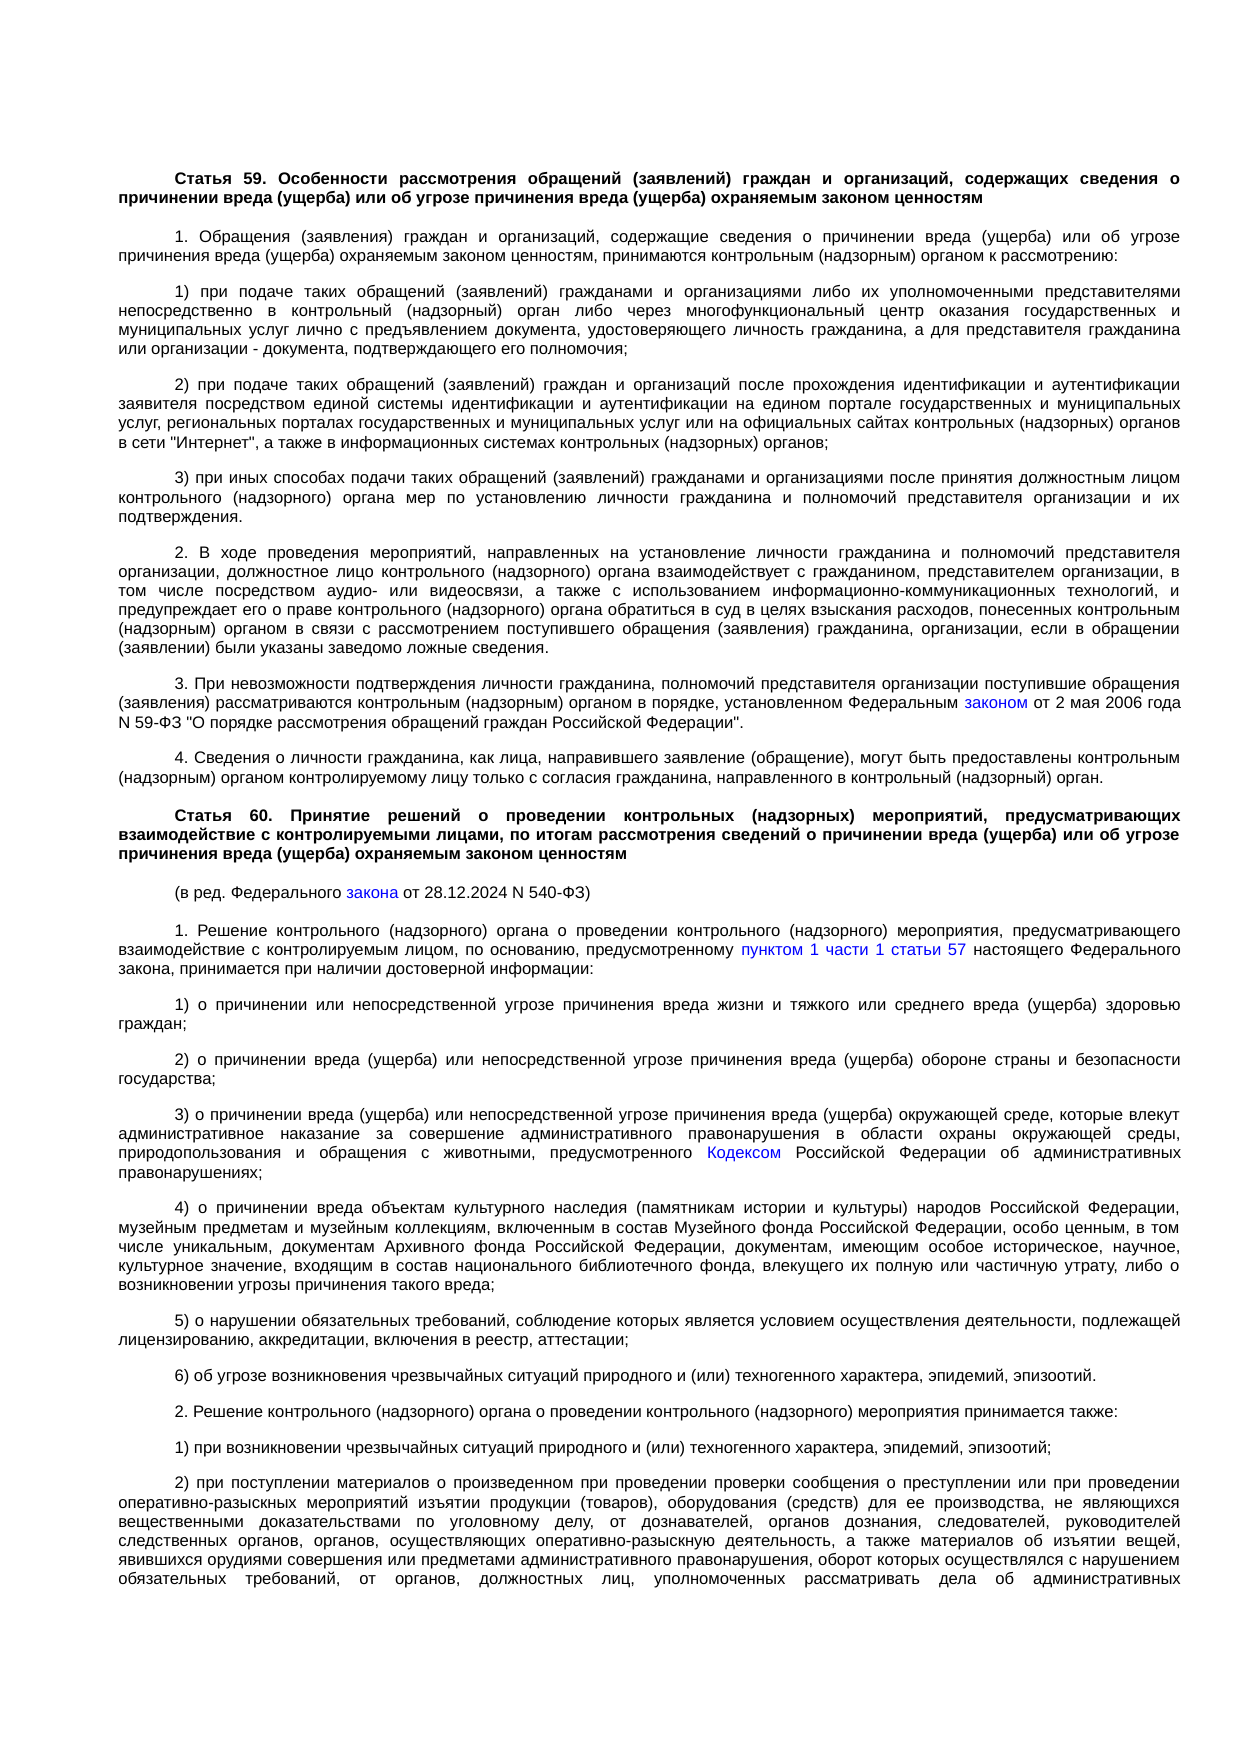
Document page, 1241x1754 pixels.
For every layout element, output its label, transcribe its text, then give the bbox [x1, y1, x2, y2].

text 1. Решение контрольного (надзорного) органа о проведении контрольного (надзорного) мероприятия, предусматривающего взаимодействие с контролируемым лицом, по основанию, предусмотренному пунктом 1 части 1 статьи 57 настоящего Федерального закона, принимается при наличии достоверной информации: [118, 921, 1181, 978]
text 6) об угрозе возникновения чрезвычайных ситуаций природного и (или) техногенного характера, эпидемий, эпизоотий. [118, 1366, 1181, 1385]
text 2. В ходе проведения мероприятий, направленных на установление личности гражданина и полномочий представителя организации, должностное лицо контрольного (надзорного) органа взаимодействует с гражданином, представителем организации, в том числе посредством аудио- или видеосвязи, а также с использованием информационно-коммуникационных технологий, и предупреждает его о праве контрольного (надзорного) органа обратиться в суд в целях взыскания расходов, понесенных контрольным (надзорным) органом в связи с рассмотрением поступившего обращения (заявления) гражданина, организации, если в обращении (заявлении) были указаны заведомо ложные сведения. [118, 542, 1181, 657]
text 3) о причинении вреда (ущерба) или непосредственной угрозе причинения вреда (ущерба) окружающей среде, которые влекут административное наказание за совершение административного правонарушения в области охраны окружающей среды, природопользования и обращения с животными, предусмотренного Кодексом Российской Федерации об административных правонарушениях; [118, 1105, 1181, 1182]
text 3. При невозможности подтверждения личности гражданина, полномочий представителя организации поступившие обращения (заявления) рассматриваются контрольным (надзорным) органом в порядке, установленном Федеральным законом от 2 мая 2006 года N 59-ФЗ "О порядке рассмотрения обращений граждан Российской Федерации". [118, 674, 1181, 732]
subtitle Статья 59. Особенности рассмотрения обращений (заявлений) граждан и организаций, содержащих сведения о причинении вреда (ущерба) или об угрозе причинения вреда (ущерба) охраняемым законом ценностям [118, 169, 1181, 207]
text 2) при подаче таких обращений (заявлений) граждан и организаций после прохождения идентификации и аутентификации заявителя посредством единой системы идентификации и аутентификации на едином портале государственных и муниципальных услуг, региональных порталах государственных и муниципальных услуг или на официальных сайтах контрольных (надзорных) органов в сети "Интернет", а также в информационных системах контрольных (надзорных) органов; [118, 375, 1181, 452]
subtitle Статья 60. Принятие решений о проведении контрольных (надзорных) мероприятий, предусматривающих взаимодействие с контролируемыми лицами, по итогам рассмотрения сведений о причинении вреда (ущерба) или об угрозе причинения вреда (ущерба) охраняемым законом ценностям [118, 806, 1181, 863]
text 4) о причинении вреда объектам культурного наследия (памятникам истории и культуры) народов Российской Федерации, музейным предметам и музейным коллекциям, включенным в состав Музейного фонда Российской Федерации, особо ценным, в том числе уникальным, документам Архивного фонда Российской Федерации, документам, имеющим особое историческое, научное, культурное значение, входящим в состав национального библиотечного фонда, влекущего их полную или частичную утрату, либо о возникновении угрозы причинения такого вреда; [118, 1198, 1181, 1294]
text (в ред. Федерального закона от 28.12.2024 N 540-ФЗ) [118, 882, 1181, 902]
text 2. Решение контрольного (надзорного) органа о проведении контрольного (надзорного) мероприятия принимается также: [118, 1402, 1181, 1421]
text 3) при иных способах подачи таких обращений (заявлений) гражданами и организациями после принятия должностным лицом контрольного (надзорного) органа мер по установлению личности гражданина и полномочий представителя организации и их подтверждения. [118, 468, 1181, 526]
text 1) о причинении или непосредственной угрозе причинения вреда жизни и тяжкого или среднего вреда (ущерба) здоровью граждан; [118, 995, 1181, 1033]
text 4. Сведения о личности гражданина, как лица, направившего заявление (обращение), могут быть предоставлены контрольным (надзорным) органом контролируемому лицу только с согласия гражданина, направленного в контрольный (надзорный) орган. [118, 748, 1181, 787]
text 2) о причинении вреда (ущерба) или непосредственной угрозе причинения вреда (ущерба) обороне страны и безопасности государства; [118, 1050, 1181, 1088]
text 2) при поступлении материалов о произведенном при проведении проверки сообщения о преступлении или при проведении оперативно-разыскных мероприятий изъятии продукции (товаров), оборудования (средств) для ее производства, не являющихся вещественными доказательствами по уголовному делу, от дознавателей, органов дознания, следователей, руководителей следственных органов, органов, осуществляющих оперативно-разыскную деятельность, а также материалов об изъятии вещей, явившихся орудиями совершения или предметами административного правонарушения, оборот которых осуществлялся с нарушением обязательных требований, от органов, должностных лиц, уполномоченных рассматривать дела об административных [118, 1473, 1181, 1588]
text 5) о нарушении обязательных требований, соблюдение которых является условием осуществления деятельности, подлежащей лицензированию, аккредитации, включения в реестр, аттестации; [118, 1311, 1181, 1349]
text 1) при возникновении чрезвычайных ситуаций природного и (или) техногенного характера, эпидемий, эпизоотий; [118, 1437, 1181, 1457]
text 1) при подаче таких обращений (заявлений) гражданами и организациями либо их уполномоченными представителями непосредственно в контрольный (надзорный) орган либо через многофункциональный центр оказания государственных и муниципальных услуг лично с предъявлением документа, удостоверяющего личность гражданина, а для представителя гражданина или организации - документа, подтверждающего его полномочия; [118, 282, 1181, 358]
text 1. Обращения (заявления) граждан и организаций, содержащие сведения о причинении вреда (ущерба) или об угрозе причинения вреда (ущерба) охраняемым законом ценностям, принимаются контрольным (надзорным) органом к рассмотрению: [118, 227, 1181, 265]
